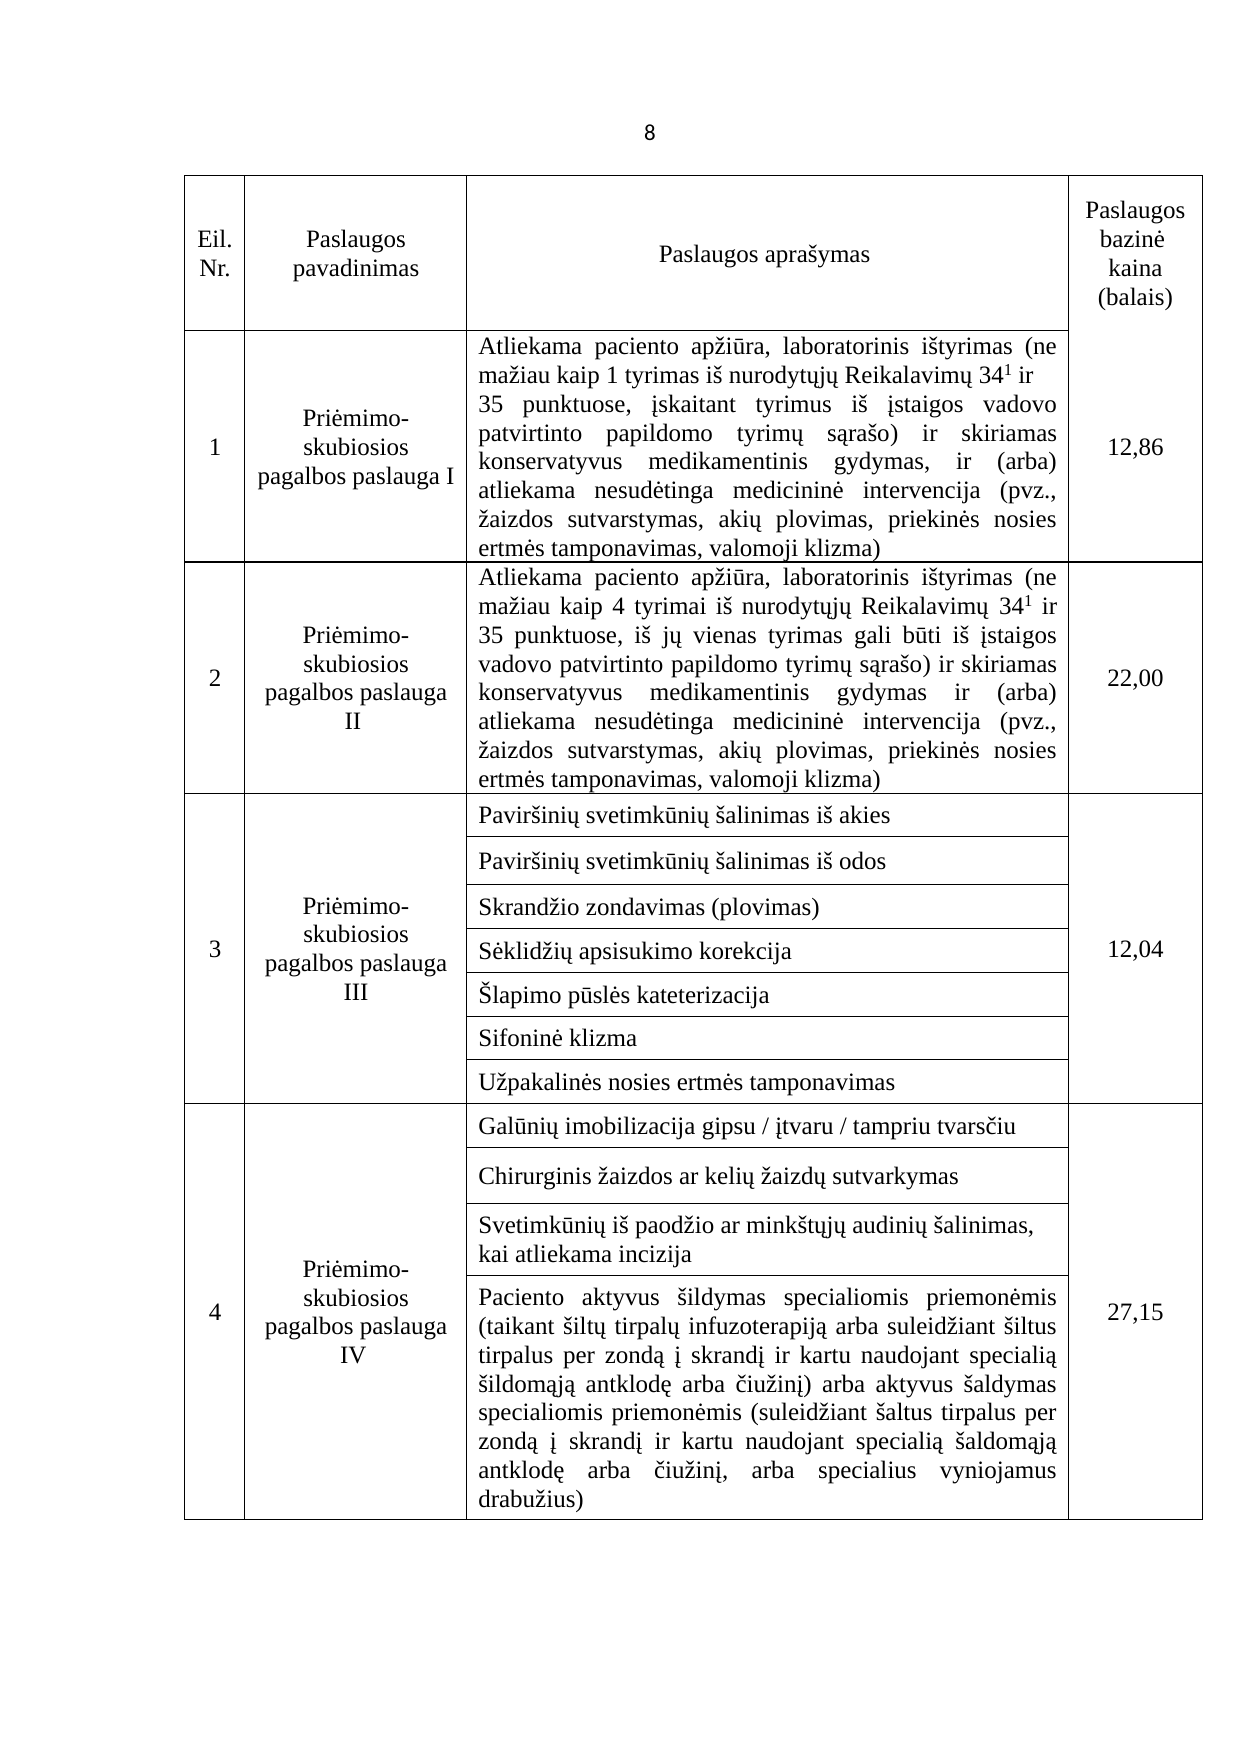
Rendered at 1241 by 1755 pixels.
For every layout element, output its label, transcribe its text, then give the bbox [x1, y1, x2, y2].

table_cell 12,86 [1069, 330, 1202, 561]
table_header [1203, 175, 1207, 330]
table_cell [1203, 836, 1207, 884]
table_cell [1203, 1147, 1207, 1202]
table_cell 1 [185, 331, 244, 561]
table_cell Paciento aktyvus šildymas specialiomis priemonėmis (taikant šiltų tirpalų infuzoterapiją arba suleidžiant šiltus tirpalus per zondą į skrandį ir kartu naudojant specialią šildomąją antklodę arba čiužinį) arba aktyvus šaldymas specialiomis priemonėmis (suleidžiant šaltus tirpalus per zondą į skrandį ir kartu naudojant specialią šaldomąją antklodę arba čiužinį, arba specialius vyniojamus drabužius) [467, 1276, 1068, 1519]
table_cell [1203, 793, 1207, 836]
table_cell Atliekama paciento apžiūra, laboratorinis ištyrimas (ne mažiau kaip 1 tyrimas iš nurodytųjų Reikalavimų 341 ir 35 punktuose, įskaitant tyrimus iš įstaigos vadovo patvirtinto papildomo tyrimų sąrašo) ir skiriamas konservatyvus medikamentinis gydymas, ir (arba) atliekama nesudėtinga medicininė intervencija (pvz., žaizdos sutvarstymas, akių plovimas, priekinės nosies ertmės tamponavimas, valomoji klizma) [467, 331, 1068, 561]
table_cell 27,15 [1069, 1104, 1202, 1519]
table_cell [1203, 972, 1207, 1016]
table_cell [1203, 884, 1207, 928]
table_header Paslaugos pavadinimas [245, 176, 466, 330]
table_cell Galūnių imobilizacija gipsu / įtvaru / tampriu tvarsčiu [467, 1104, 1068, 1147]
table_cell [1203, 928, 1207, 972]
table_cell Sifoninė klizma [467, 1017, 1068, 1059]
table_cell [1203, 1203, 1207, 1275]
table_cell Priėmimo-skubiosios pagalbos paslauga I [245, 331, 466, 561]
table_cell Užpakalinės nosies ertmės tamponavimas [467, 1060, 1068, 1103]
table_cell Priėmimo-skubiosios pagalbos paslauga II [245, 563, 466, 792]
table_header Paslaugos aprašymas [467, 176, 1068, 330]
table_cell Sėklidžių apsisukimo korekcija [467, 929, 1068, 972]
table_cell [1203, 561, 1207, 792]
table_cell Šlapimo pūslės kateterizacija [467, 973, 1068, 1016]
table_cell 4 [185, 1104, 244, 1519]
table_cell [1203, 1275, 1207, 1519]
table_cell Atliekama paciento apžiūra, laboratorinis ištyrimas (ne mažiau kaip 4 tyrimai iš nurodytųjų Reikalavimų 341 ir 35 punktuose, iš jų vienas tyrimas gali būti iš įstaigos vadovo patvirtinto papildomo tyrimų sąrašo) ir skiriamas konservatyvus medikamentinis gydymas ir (arba) atliekama nesudėtinga medicininė intervencija (pvz., žaizdos sutvarstymas, akių plovimas, priekinės nosies ertmės tamponavimas, valomoji klizma) [467, 563, 1068, 792]
table_cell Svetimkūnių iš paodžio ar minkštųjų audinių šalinimas, kai atliekama incizija [467, 1204, 1068, 1275]
table_cell Priėmimo-skubiosios pagalbos paslauga III [245, 794, 466, 1103]
table_cell 2 [185, 563, 244, 792]
table_cell 3 [185, 794, 244, 1103]
table_cell Chirurginis žaizdos ar kelių žaizdų sutvarkymas [467, 1148, 1068, 1202]
table_header Eil. Nr. [185, 176, 244, 330]
table_cell [1203, 1103, 1207, 1147]
table_cell [1203, 330, 1207, 561]
table_cell Priėmimo-skubiosios pagalbos paslauga IV [245, 1104, 466, 1519]
table_cell [1203, 1016, 1207, 1059]
table_cell 12,04 [1069, 794, 1202, 1103]
table_cell Paviršinių svetimkūnių šalinimas iš akies [467, 794, 1068, 836]
table_cell Skrandžio zondavimas (plovimas) [467, 885, 1068, 928]
table_header Paslaugos bazinė kaina (balais) [1069, 176, 1202, 330]
table_cell 22,00 [1069, 563, 1202, 792]
table_cell Paviršinių svetimkūnių šalinimas iš odos [467, 837, 1068, 884]
table_cell [1203, 1059, 1207, 1103]
